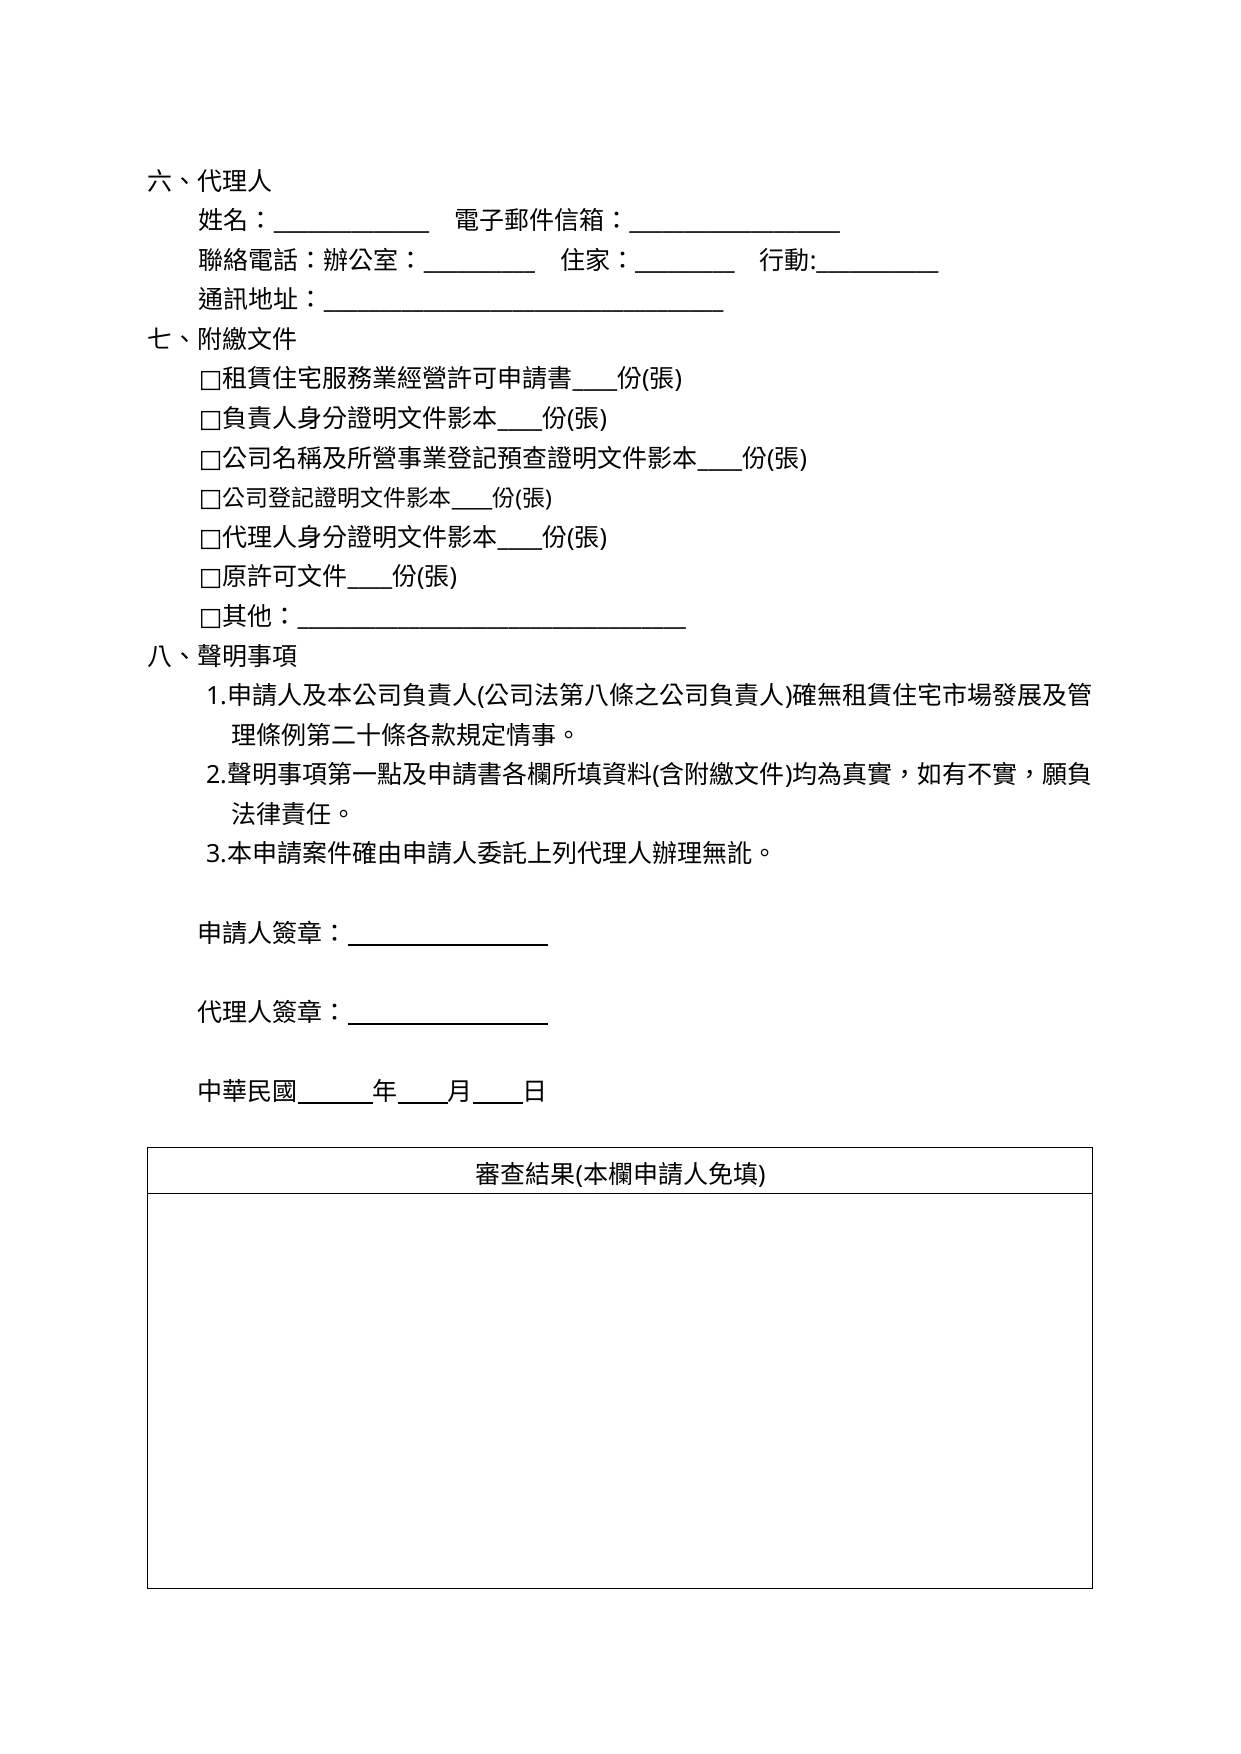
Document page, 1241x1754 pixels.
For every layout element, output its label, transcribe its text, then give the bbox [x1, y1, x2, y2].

text □原許可文件____份(張) [148, 553, 1092, 593]
text □公司登記證明文件影本____份(張) [148, 474, 1092, 514]
text 申請人簽章： [198, 910, 1092, 949]
text 六、代理人 [148, 158, 1092, 197]
text 七、附繳文件 [148, 316, 1092, 356]
text 2.聲明事項第一點及申請書各欄所填資料(含附繳文件)均為真實，如有不實，願負法律責任。 [206, 751, 1092, 831]
text 通訊地址：____________________________________ [148, 276, 1092, 316]
text 八、聲明事項 [148, 633, 1092, 672]
text □公司名稱及所營事業登記預查證明文件影本____份(張) [148, 435, 1092, 474]
table_header 審查結果(本欄申請人免填) [148, 1148, 1092, 1193]
text 代理人簽章： [198, 989, 1092, 1028]
text □代理人身分證明文件影本____份(張) [148, 514, 1092, 553]
text 1.申請人及本公司負責人(公司法第八條之公司負責人)確無租賃住宅市場發展及管理條例第二十條各款規定情事。 [206, 672, 1092, 751]
text 3.本申請案件確由申請人委託上列代理人辦理無訛。 [206, 831, 1092, 870]
text 姓名：______________ 電子郵件信箱：___________________ [148, 197, 1092, 237]
text 聯絡電話：辦公室：__________ 住家：_________ 行動:___________ [148, 237, 1092, 276]
text □租賃住宅服務業經營許可申請書____份(張) [148, 356, 1092, 395]
text □負責人身分證明文件影本____份(張) [148, 395, 1092, 435]
text □其他：___________________________________ [148, 593, 1092, 633]
text 中華民國 年 月 日 [198, 1068, 1092, 1108]
table_cell [148, 1194, 1092, 1588]
